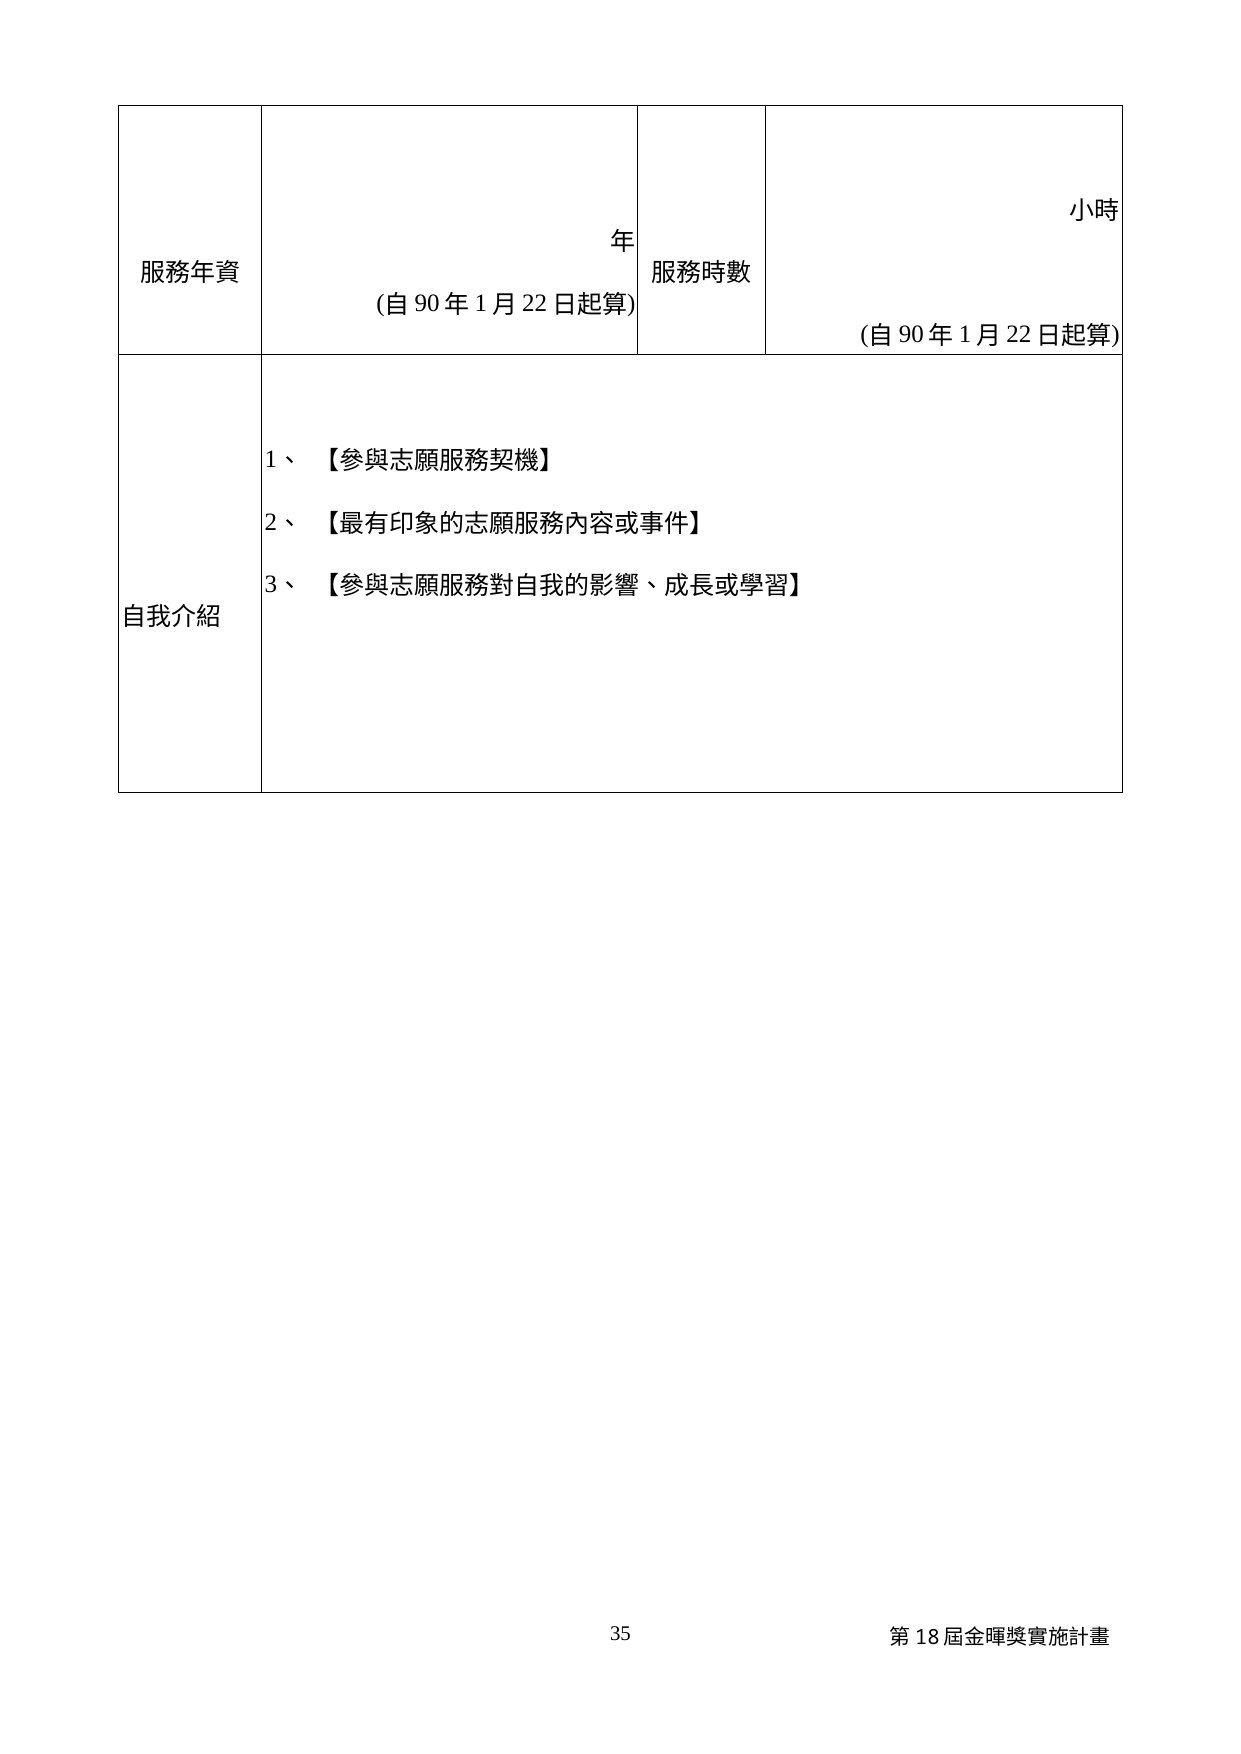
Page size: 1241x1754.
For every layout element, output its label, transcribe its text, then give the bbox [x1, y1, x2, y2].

table_cell 服務時數 [638, 106, 765, 354]
table_cell 服務年資 [119, 106, 261, 354]
table_cell 自我介紹 [119, 355, 261, 792]
table_cell 【參與志願服務契機】 【最有印象的志願服務內容或事件】 【參與志願服務對自我的影響、成長或學習】 [262, 355, 1122, 792]
table_cell 小時 (自90年1月22日起算) [766, 106, 1122, 354]
table_cell 年 (自90年1月22日起算) [262, 106, 637, 354]
